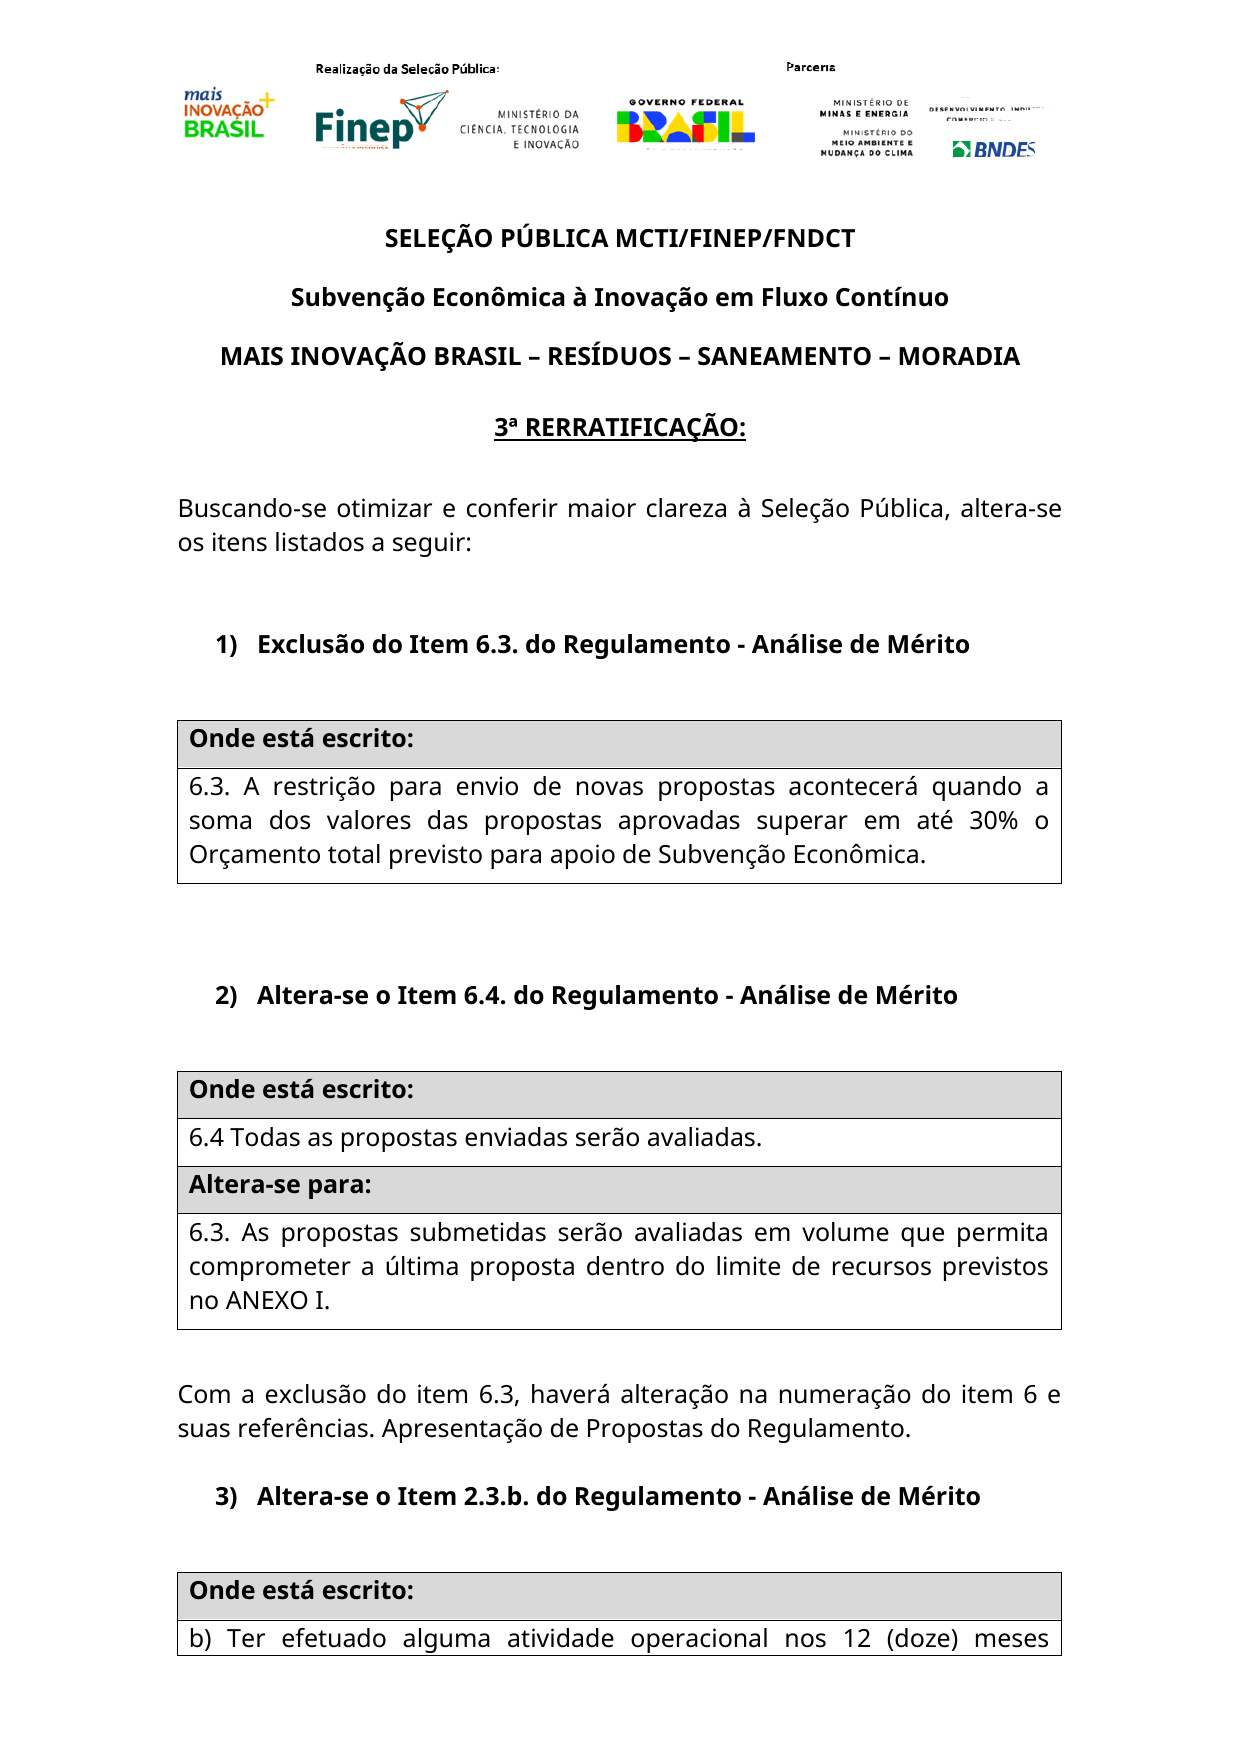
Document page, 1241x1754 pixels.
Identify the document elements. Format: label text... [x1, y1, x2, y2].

list Altera-se o Item 2.3.b. do Regulamento - Análise de Mérito [215, 1479, 1063, 1513]
text Buscando-se otimizar e conferir maior clareza à Seleção Pública, altera-se os itens listados a seguir: [177, 491, 1063, 559]
table_header Onde está escrito: [178, 1573, 1061, 1619]
text MAIS INOVAÇÃO BRASIL – RESÍDUOS – SANEAMENTO – MORADIA [177, 338, 1063, 372]
table_cell 6.3. As propostas submetidas serão avaliadas em volume que permita comprometer a última proposta dentro do limite de recursos previstos no ANEXO I. [178, 1214, 1061, 1329]
table_cell Altera-se para: [178, 1167, 1061, 1213]
text SELEÇÃO PÚBLICA MCTI/FINEP/FNDCT [177, 220, 1063, 254]
table_cell 6.4 Todas as propostas enviadas serão avaliadas. [178, 1119, 1061, 1166]
text Com a exclusão do item 6.3, haverá alteração na numeração do item 6 e suas referências. Apresentação de Propostas do Regulamento. [177, 1377, 1063, 1445]
text Subvenção Econômica à Inovação em Fluxo Contínuo [177, 279, 1063, 313]
text 3ª RERRATIFICAÇÃO: [177, 410, 1063, 444]
table_cell 6.3. A restrição para envio de novas propostas acontecerá quando a soma dos valores das propostas aprovadas superar em até 30% o Orçamento total previsto para apoio de Subvenção Econômica. [178, 769, 1061, 883]
list Exclusão do Item 6.3. do Regulamento - Análise de Mérito [215, 627, 1063, 661]
table_cell b) Ter efetuado alguma atividade operacional nos 12 (doze) meses [178, 1621, 1061, 1655]
list Altera-se o Item 6.4. do Regulamento - Análise de Mérito [215, 977, 1063, 1011]
table_header Onde está escrito: [178, 1072, 1061, 1118]
table_header Onde está escrito: [178, 721, 1061, 767]
